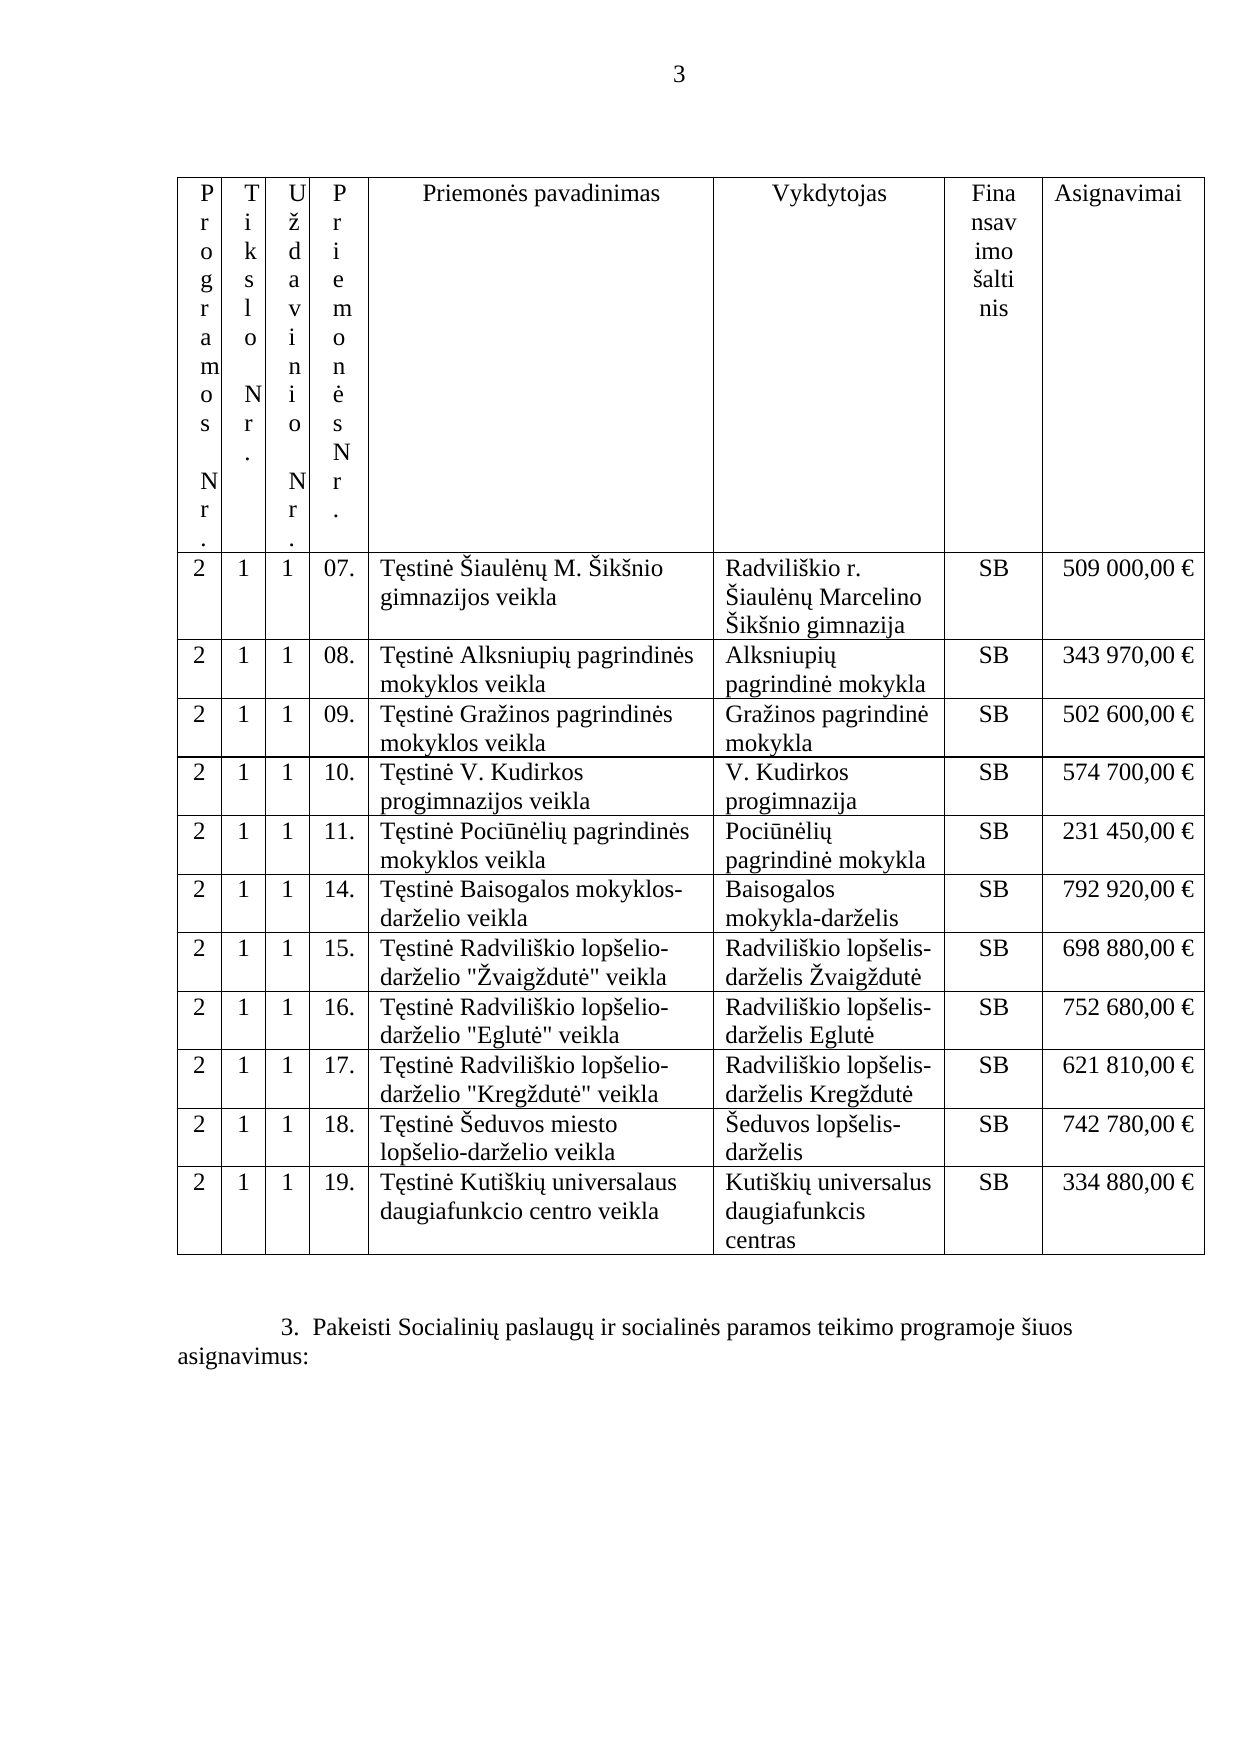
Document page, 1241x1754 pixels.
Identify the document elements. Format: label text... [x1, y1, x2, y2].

table_cell Tęstinė Radviliškio lopšelio-darželio "Žvaigždutė" veikla [369, 933, 713, 991]
table_cell 1 [222, 758, 265, 815]
table_header Tikslo Nr. [222, 178, 265, 552]
table_cell 1 [266, 875, 309, 932]
table_cell 1 [222, 875, 265, 932]
table_cell 334 880,00 € [1043, 1167, 1204, 1253]
table_cell 1 [266, 640, 309, 698]
table_cell 17. [310, 1050, 368, 1108]
table_cell 1 [222, 640, 265, 698]
table_cell Tęstinė Gražinos pagrindinės mokyklos veikla [369, 699, 713, 756]
table_cell 752 680,00 € [1043, 992, 1204, 1049]
table_cell 08. [310, 640, 368, 698]
table_cell 1 [266, 1167, 309, 1253]
table_cell 343 970,00 € [1043, 640, 1204, 698]
table_cell Tęstinė Radviliškio lopšelio-darželio "Kregždutė" veikla [369, 1050, 713, 1108]
table_cell 2 [178, 699, 221, 756]
table_cell 1 [222, 699, 265, 756]
table_cell 11. [310, 816, 368, 873]
table_header Uždavinio Nr. [266, 178, 309, 552]
table_cell 1 [222, 933, 265, 991]
table_cell SB [945, 640, 1042, 698]
table_cell 16. [310, 992, 368, 1049]
table_cell Šeduvos lopšelis-darželis [714, 1109, 944, 1166]
table_cell Kutiškių universalus daugiafunkcis centras [714, 1167, 944, 1253]
table_cell 2 [178, 553, 221, 639]
table_cell 231 450,00 € [1043, 816, 1204, 873]
table_cell 1 [266, 933, 309, 991]
table_cell 15. [310, 933, 368, 991]
table_cell 14. [310, 875, 368, 932]
table_cell Pociūnėlių pagrindinė mokykla [714, 816, 944, 873]
table_cell Tęstinė Alksniupių pagrindinės mokyklos veikla [369, 640, 713, 698]
table_cell 2 [178, 758, 221, 815]
table_header Priemonės pavadinimas [369, 178, 713, 552]
table_cell 10. [310, 758, 368, 815]
table_cell SB [945, 758, 1042, 815]
table_cell 2 [178, 875, 221, 932]
table_cell SB [945, 1109, 1042, 1166]
table_header Finansavimo šaltinis [945, 178, 1042, 552]
table_cell 1 [222, 1109, 265, 1166]
table_cell 1 [266, 699, 309, 756]
table_cell 1 [222, 553, 265, 639]
table_cell 19. [310, 1167, 368, 1253]
table_cell 1 [266, 816, 309, 873]
table_header Asignavimai [1043, 178, 1204, 552]
table_cell 2 [178, 1167, 221, 1253]
table_cell 742 780,00 € [1043, 1109, 1204, 1166]
table_cell 1 [222, 1050, 265, 1108]
table_header Priemonės Nr. [310, 178, 368, 552]
table_cell 2 [178, 1050, 221, 1108]
table_cell SB [945, 992, 1042, 1049]
table_cell 1 [266, 1109, 309, 1166]
table_cell 2 [178, 933, 221, 991]
table_cell Baisogalos mokykla-darželis [714, 875, 944, 932]
table_cell Radviliškio lopšelis-darželis Eglutė [714, 992, 944, 1049]
table_cell Radviliškio r. Šiaulėnų Marcelino Šikšnio gimnazija [714, 553, 944, 639]
table_cell Tęstinė V. Kudirkos progimnazijos veikla [369, 758, 713, 815]
table_cell 2 [178, 1109, 221, 1166]
table_cell 698 880,00 € [1043, 933, 1204, 991]
table_cell Tęstinė Šiaulėnų M. Šikšnio gimnazijos veikla [369, 553, 713, 639]
table_cell 792 920,00 € [1043, 875, 1204, 932]
table_cell 07. [310, 553, 368, 639]
table_cell SB [945, 1050, 1042, 1108]
table_cell 1 [266, 1050, 309, 1108]
table_cell 2 [178, 640, 221, 698]
table_cell 574 700,00 € [1043, 758, 1204, 815]
table_cell Radviliškio lopšelis-darželis Žvaigždutė [714, 933, 944, 991]
text 3. Pakeisti Socialinių paslaugų ir socialinės paramos teikimo programoje šiuos asignavimus: [177, 1312, 1181, 1369]
table_cell 2 [178, 992, 221, 1049]
table_cell 2 [178, 816, 221, 873]
table_cell SB [945, 933, 1042, 991]
table_cell SB [945, 553, 1042, 639]
table_cell 1 [222, 816, 265, 873]
table_cell Radviliškio lopšelis-darželis Kregždutė [714, 1050, 944, 1108]
table_header Programos Nr. [178, 178, 221, 552]
table_cell Tęstinė Baisogalos mokyklos-darželio veikla [369, 875, 713, 932]
table_cell Alksniupių pagrindinė mokykla [714, 640, 944, 698]
table_cell 1 [222, 1167, 265, 1253]
table_cell 1 [266, 553, 309, 639]
table_cell Tęstinė Kutiškių universalaus daugiafunkcio centro veikla [369, 1167, 713, 1253]
table_cell 09. [310, 699, 368, 756]
table_cell 18. [310, 1109, 368, 1166]
table_cell Tęstinė Pociūnėlių pagrindinės mokyklos veikla [369, 816, 713, 873]
table_cell 1 [222, 992, 265, 1049]
table_cell SB [945, 875, 1042, 932]
table_cell 509 000,00 € [1043, 553, 1204, 639]
table_cell 502 600,00 € [1043, 699, 1204, 756]
table_cell Tęstinė Šeduvos miesto lopšelio-darželio veikla [369, 1109, 713, 1166]
table_cell 621 810,00 € [1043, 1050, 1204, 1108]
table_cell SB [945, 816, 1042, 873]
table_cell SB [945, 1167, 1042, 1253]
table_cell Tęstinė Radviliškio lopšelio-darželio "Eglutė" veikla [369, 992, 713, 1049]
table_cell V. Kudirkos progimnazija [714, 758, 944, 815]
table_cell Gražinos pagrindinė mokykla [714, 699, 944, 756]
table_header Vykdytojas [714, 178, 944, 552]
table_cell SB [945, 699, 1042, 756]
table_cell 1 [266, 992, 309, 1049]
table_cell 1 [266, 758, 309, 815]
